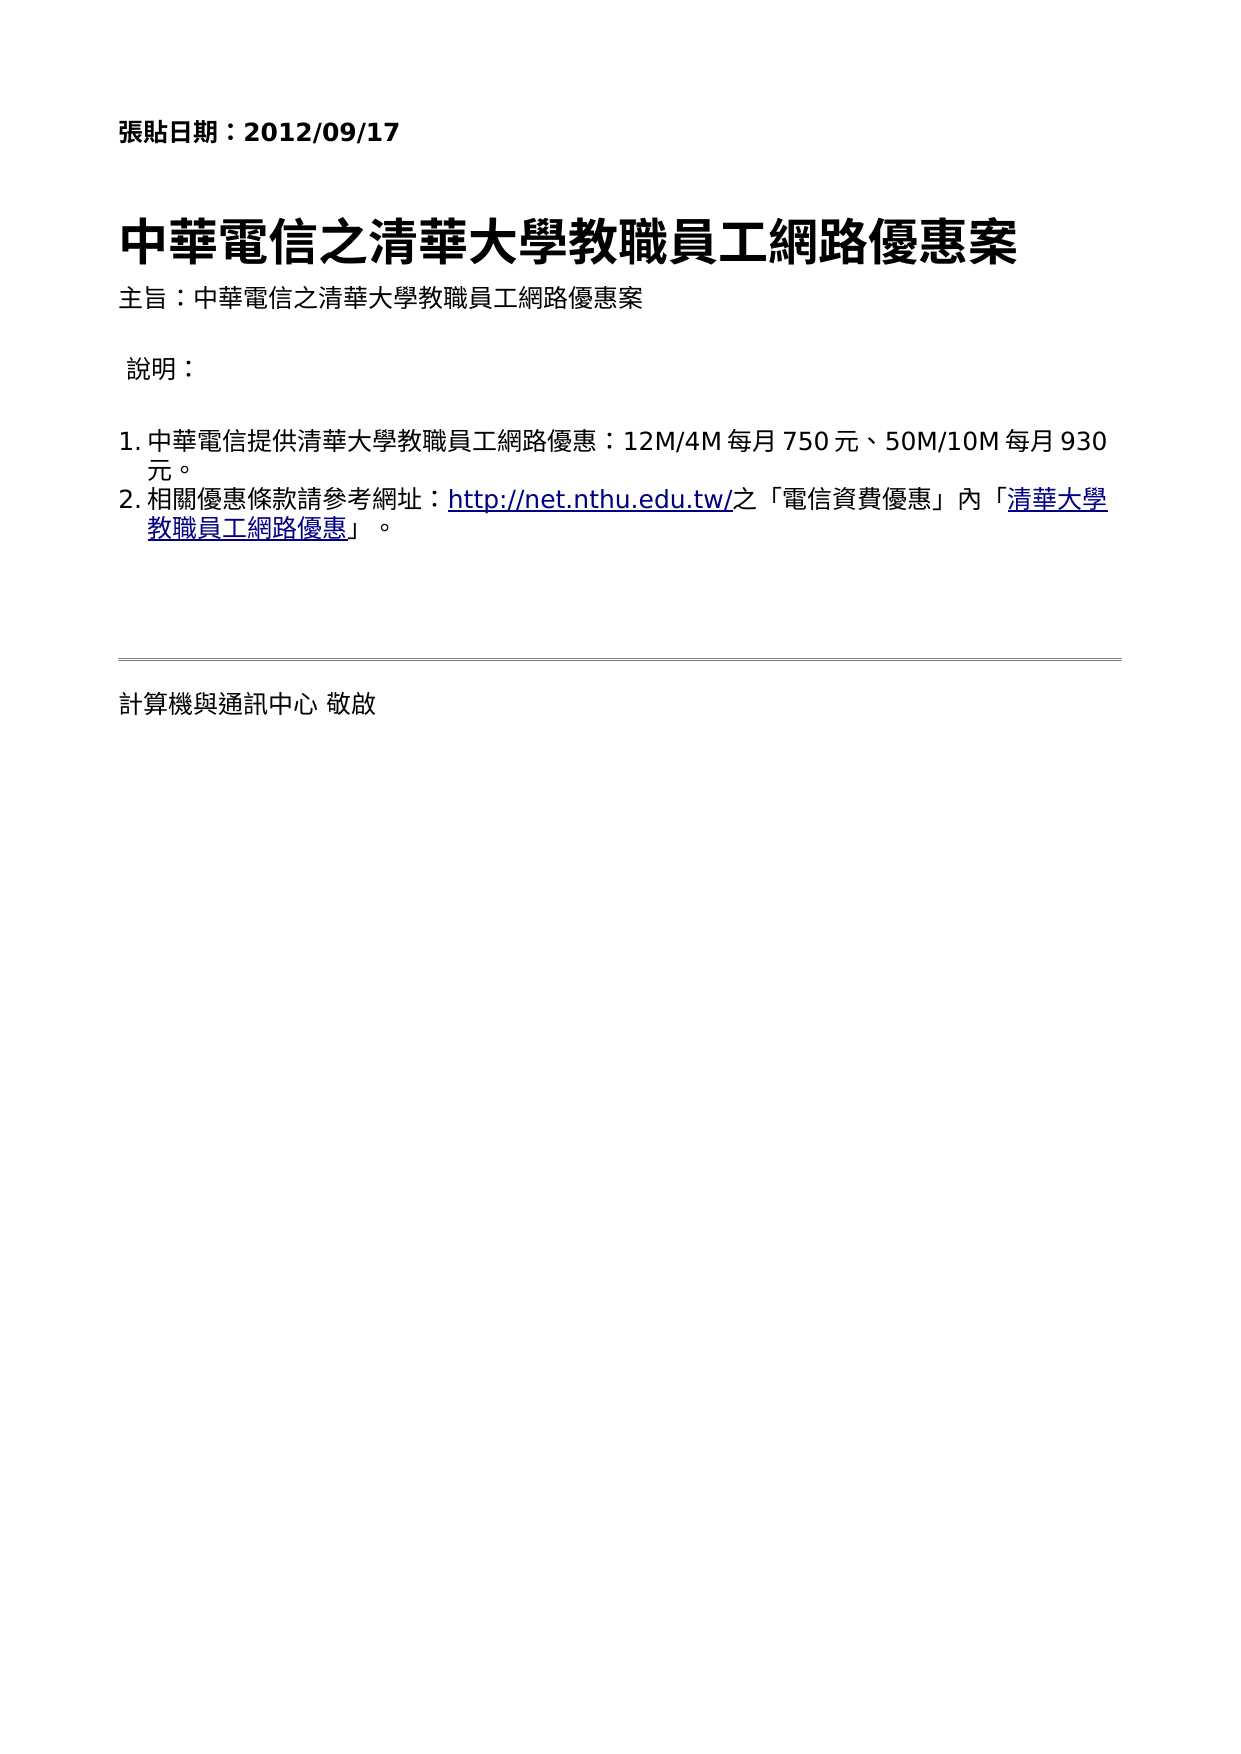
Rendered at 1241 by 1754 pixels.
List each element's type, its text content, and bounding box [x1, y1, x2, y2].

subtitle 中華電信之清華大學教職員工網路優惠案 [118, 214, 1122, 272]
text 張貼日期：2012/09/17 [118, 118, 1122, 176]
list 相關優惠條款請參考網址：http://net.nthu.edu.tw/之「電信資費優惠」內「清華大學教職員工網路優惠」。 [118, 485, 1122, 543]
list 中華電信提供清華大學教職員工網路優惠：12M/4M每月750元、50M/10M每月930元。 [118, 427, 1122, 485]
text 說明： [118, 326, 1122, 385]
text 計算機與通訊中心 敬啟 [118, 690, 1122, 719]
text 主旨：中華電信之清華大學教職員工網路優惠案 [118, 285, 1122, 314]
